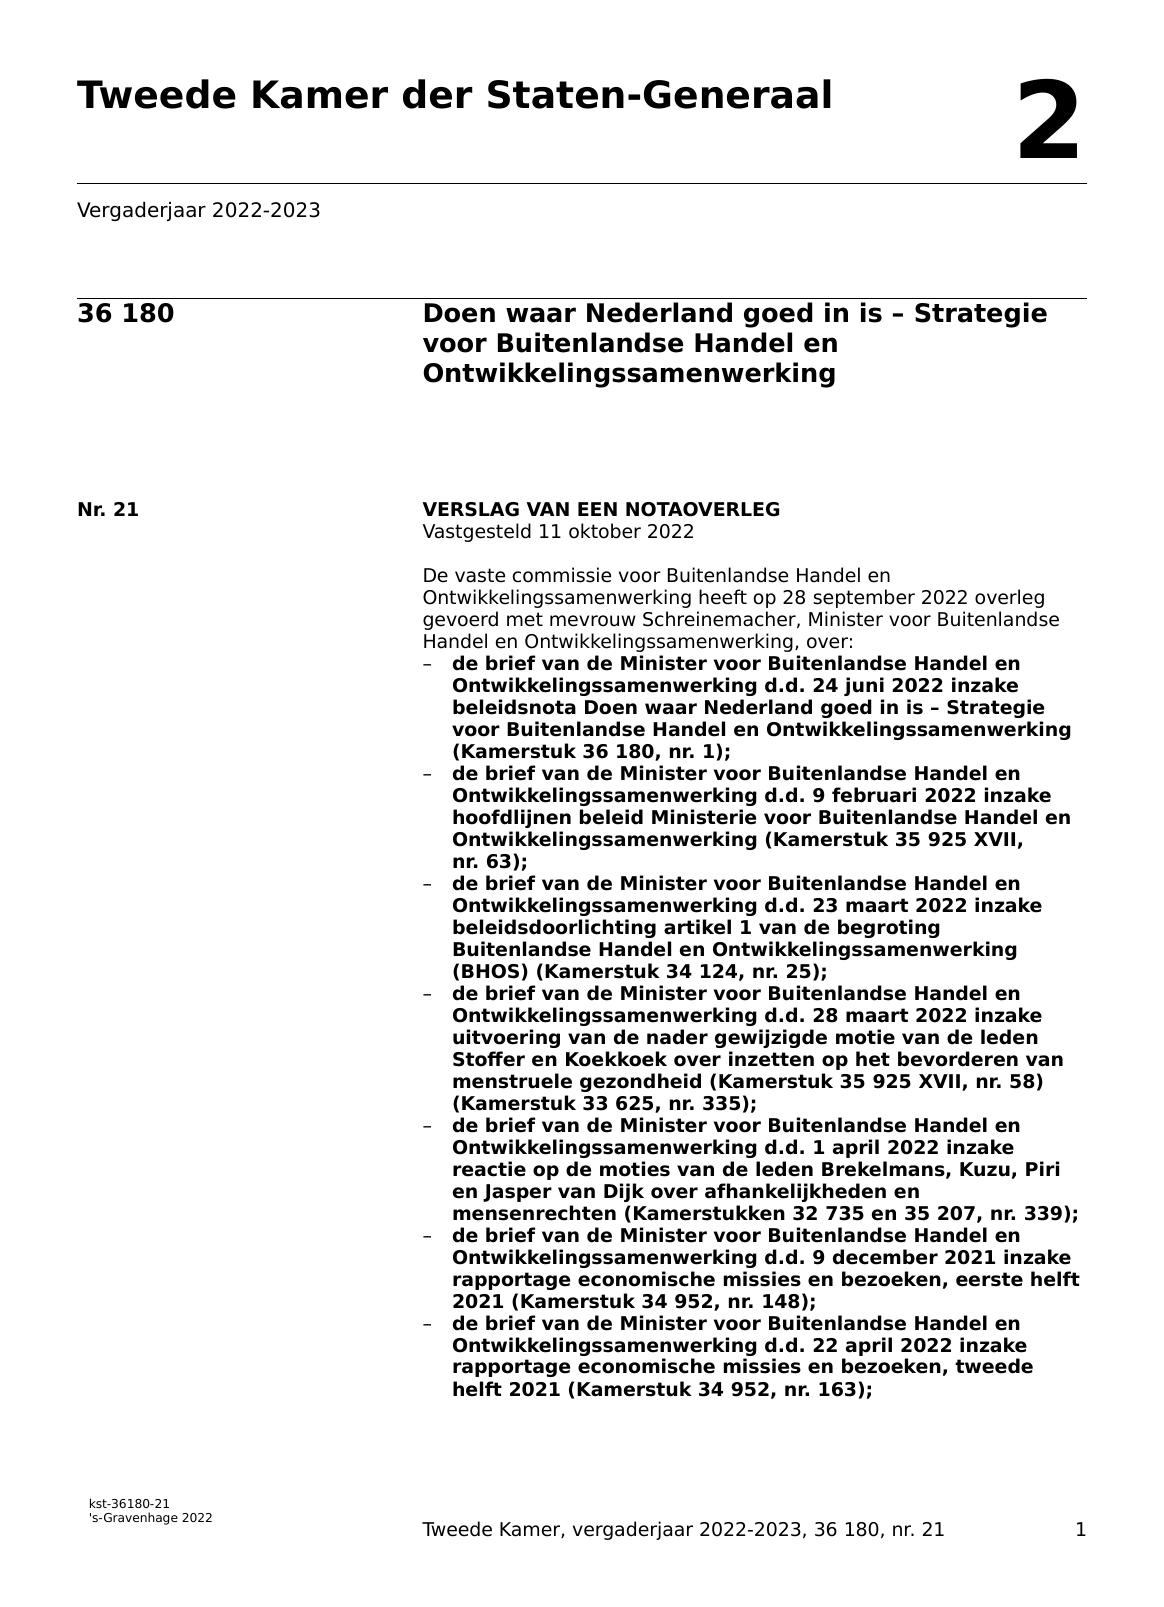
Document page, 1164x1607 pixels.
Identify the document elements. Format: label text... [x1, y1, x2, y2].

text kst-36180-21 [88, 1497, 323, 1511]
text – de brief van de Minister voor Buitenlandse Handel en Ontwikkelingssamenwerking d.d. 9 februari 2022 inzake hoofdlijnen beleid Ministerie voor Buitenlandse Handel en Ontwikkelingssamenwerking (Kamerstuk 35 925 XVII, nr. 63); [422, 763, 1087, 873]
text De vaste commissie voor Buitenlandse Handel en Ontwikkelingssamenwerking heeft op 28 september 2022 overleg gevoerd met mevrouw Schreinemacher, Minister voor Buitenlandse Handel en Ontwikkelingssamenwerking, over: [422, 565, 1087, 653]
text – de brief van de Minister voor Buitenlandse Handel en Ontwikkelingssamenwerking d.d. 28 maart 2022 inzake uitvoering van de nader gewijzigde motie van de leden Stoffer en Koekkoek over inzetten op het bevorderen van menstruele gezondheid (Kamerstuk 35 925 XVII, nr. 58) (Kamerstuk 33 625, nr. 335); [422, 983, 1087, 1115]
text 's-Gravenhage 2022 [88, 1511, 323, 1525]
text Vastgesteld 11 oktober 2022 [422, 521, 1087, 543]
subtitle 36 180 Doen waar Nederland goed in is – Strategie voor Buitenlandse Handel en Ontwikkelingssamenwerking [77, 299, 1087, 388]
table_header Tweede Kamer der Staten-Generaal [77, 59, 886, 183]
table_header 2 [886, 59, 1087, 183]
table_cell Vergaderjaar 2022-2023 [77, 184, 1087, 298]
text – de brief van de Minister voor Buitenlandse Handel en Ontwikkelingssamenwerking d.d. 1 april 2022 inzake reactie op de moties van de leden Brekelmans, Kuzu, Piri en Jasper van Dijk over afhankelijkheden en mensenrechten (Kamerstukken 32 735 en 35 207, nr. 339); [422, 1115, 1087, 1224]
text – de brief van de Minister voor Buitenlandse Handel en Ontwikkelingssamenwerking d.d. 24 juni 2022 inzake beleidsnota Doen waar Nederland goed in is – Strategie voor Buitenlandse Handel en Ontwikkelingssamenwerking (Kamerstuk 36 180, nr. 1); [422, 653, 1087, 763]
subtitle Nr. 21 VERSLAG VAN EEN NOTAOVERLEG [77, 499, 1087, 521]
text – de brief van de Minister voor Buitenlandse Handel en Ontwikkelingssamenwerking d.d. 23 maart 2022 inzake beleidsdoorlichting artikel 1 van de begroting Buitenlandse Handel en Ontwikkelingssamenwerking (BHOS) (Kamerstuk 34 124, nr. 25); [422, 873, 1087, 983]
text – de brief van de Minister voor Buitenlandse Handel en Ontwikkelingssamenwerking d.d. 9 december 2021 inzake rapportage economische missies en bezoeken, eerste helft 2021 (Kamerstuk 34 952, nr. 148); [422, 1224, 1087, 1312]
text – de brief van de Minister voor Buitenlandse Handel en Ontwikkelingssamenwerking d.d. 22 april 2022 inzake rapportage economische missies en bezoeken, tweede helft 2021 (Kamerstuk 34 952, nr. 163); [422, 1312, 1087, 1400]
